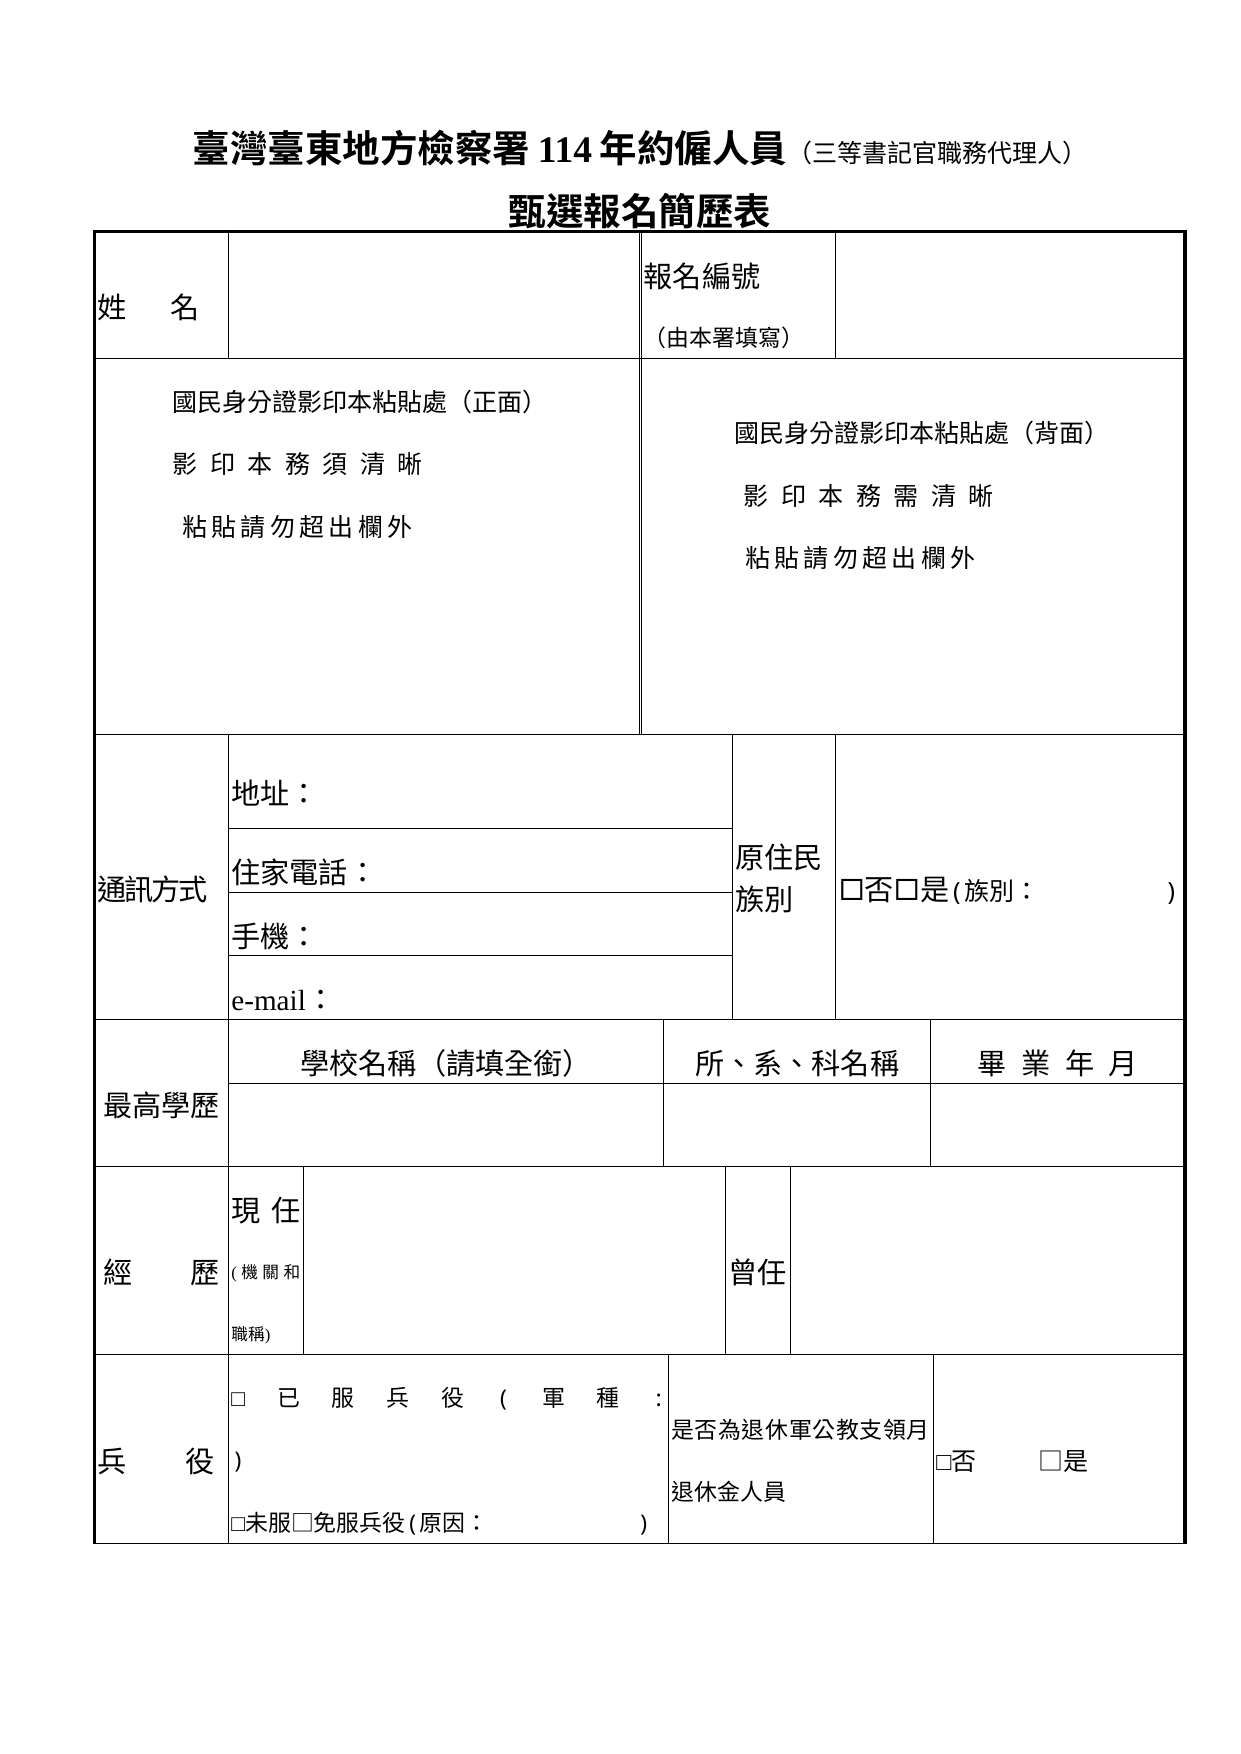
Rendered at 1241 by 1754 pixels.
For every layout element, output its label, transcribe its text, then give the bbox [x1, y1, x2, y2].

table_cell [836, 233, 1183, 358]
table_cell 現任(機關和職稱) [229, 1167, 303, 1354]
table_cell □否 □是 [934, 1355, 1183, 1543]
table_cell 畢 業 年 月 [931, 1020, 1183, 1082]
table_cell 兵 役 [96, 1355, 228, 1543]
table_cell [791, 1167, 1183, 1354]
table_cell 國民身分證影印本粘貼處（背面） 影 印 本 務 需 清 晰 粘貼請勿超出欄外 [642, 359, 1183, 734]
table_cell 報名編號 （由本署填寫） [642, 233, 835, 358]
table_cell 曾任 [726, 1167, 790, 1354]
table_cell [304, 1167, 725, 1354]
table_cell 姓 名 [96, 233, 228, 358]
table_cell 通訊方式 [96, 735, 228, 1019]
table_cell [229, 233, 639, 358]
table_cell 住家電話： [229, 829, 732, 892]
table_cell [664, 1084, 930, 1166]
table_cell [931, 1084, 1183, 1166]
table_cell [229, 1084, 663, 1166]
table_cell 學校名稱（請填全銜） [229, 1020, 663, 1082]
table_cell 最高學歷 [96, 1020, 228, 1166]
table_header 臺灣臺東地方檢察署114年約僱人員（三等書記官職務代理人） 甄選報名簡歷表 [95, 105, 1185, 229]
table_cell e-mail： [229, 956, 732, 1019]
table_cell 國民身分證影印本粘貼處（正面） 影 印 本 務 須 清 晰 粘貼請勿超出欄外 [96, 359, 639, 734]
table_cell 是否為退休軍公教支領月退休金人員 [669, 1355, 933, 1543]
table_cell 否是(族別： ) [836, 735, 1183, 1019]
table_cell 原住民 族別 [733, 735, 835, 1019]
table_cell □已服兵役(軍種: ) □未服□免服兵役(原因： ) [229, 1355, 668, 1543]
table_cell 手機： [229, 893, 732, 955]
table_cell 經 歷 [96, 1167, 228, 1354]
table_cell 地址： [229, 735, 732, 828]
table_cell 所、系、科名稱 [664, 1020, 930, 1082]
